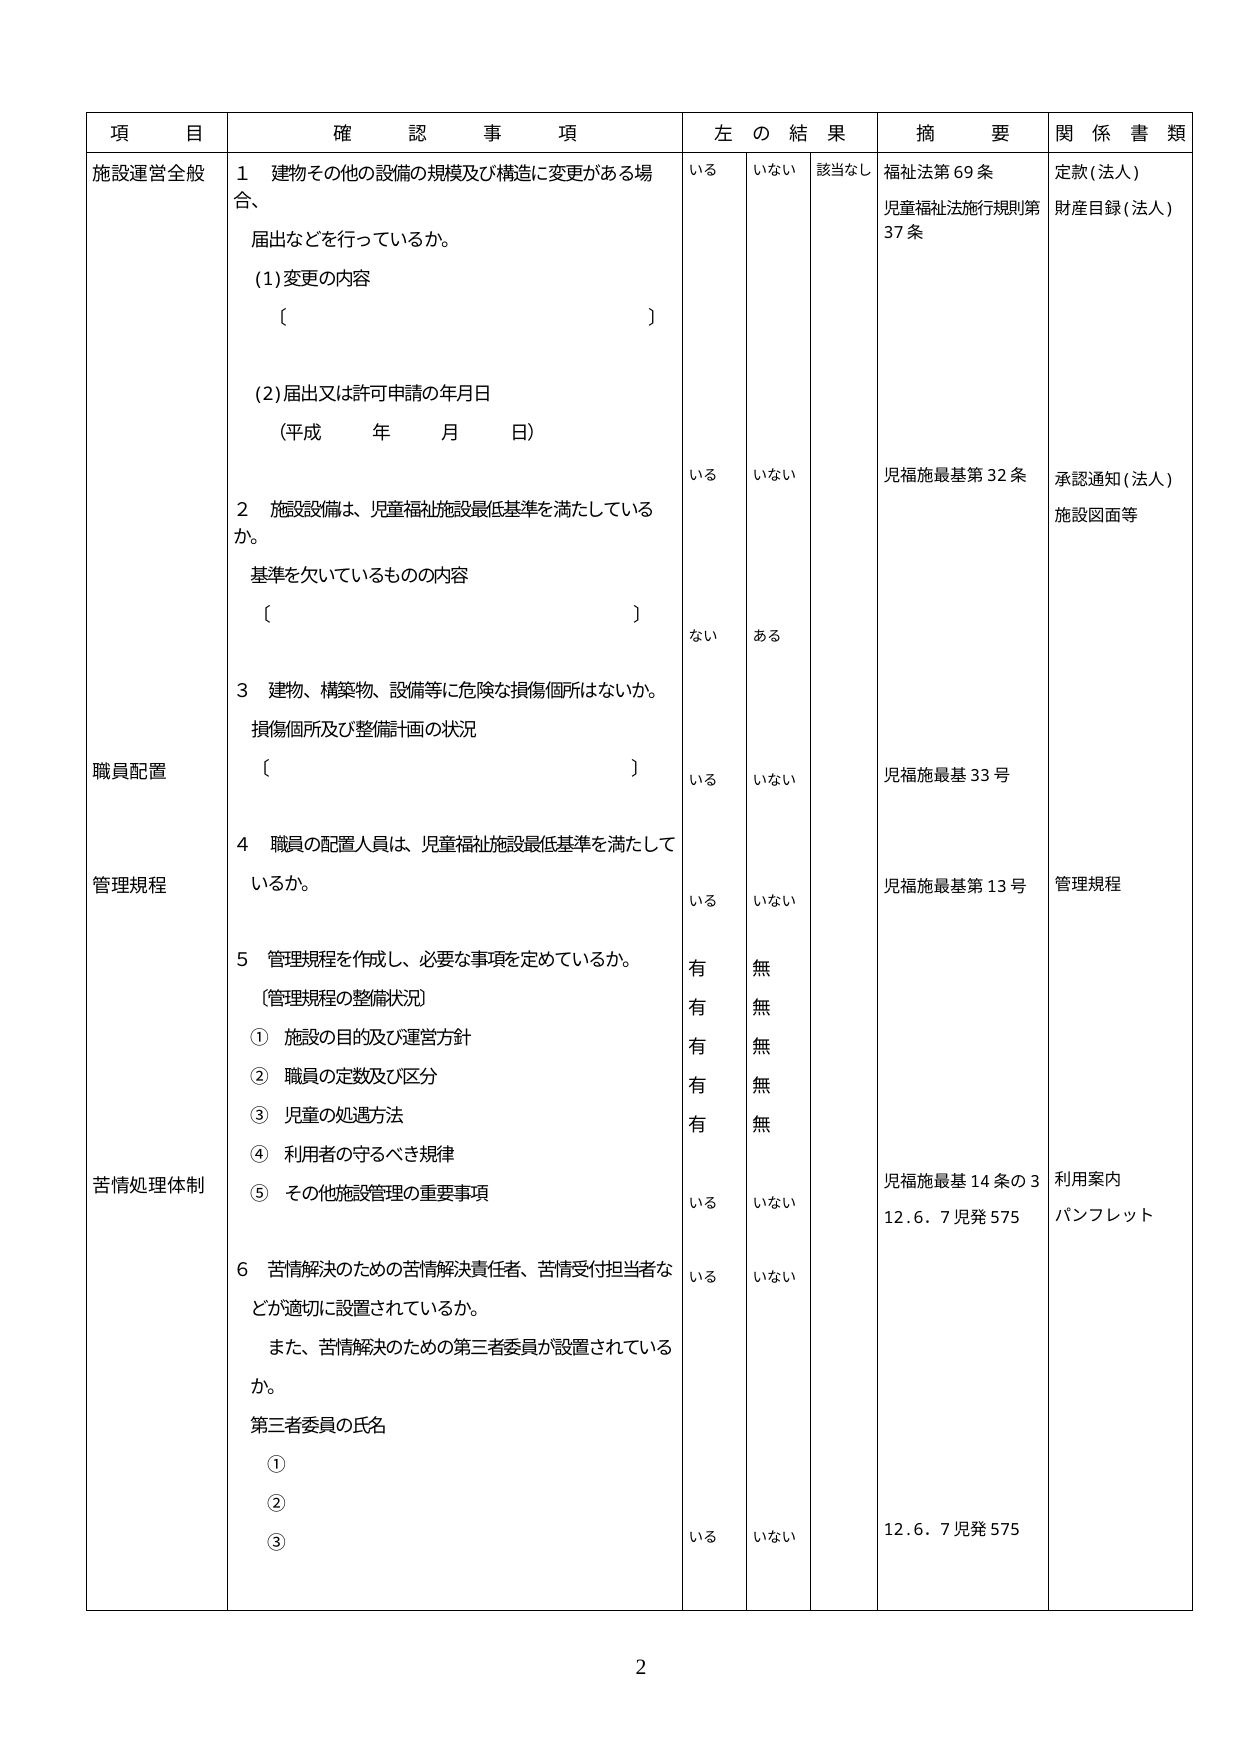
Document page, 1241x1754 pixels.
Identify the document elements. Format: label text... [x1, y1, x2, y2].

table_header 関 係 書 類 [1049, 113, 1192, 152]
table_cell 定款(法人) 財産目録(法人) 承認通知(法人) 施設図面等 管理規程 利用案内 パンフレット [1049, 153, 1192, 1609]
table_cell 福祉法第69条 児童福祉法施行規則第37条 児福施最基第32条 児福施最基33号 児福施最基第13号 児福施最基14条の3 12.6．7児発575 12.6．7児発575 [878, 153, 1048, 1609]
table_header 左 の 結 果 [683, 113, 877, 152]
table_cell いる いる ない いる いる 有 有 有 有 有 いる いる いる [683, 153, 746, 1609]
table_cell 施設運営全般 職員配置 管理規程 苦情処理体制 [87, 153, 227, 1609]
table_cell いない いない ある いない いない 無 無 無 無 無 いない いない いない [747, 153, 810, 1609]
table_header 項 目 [87, 113, 227, 152]
table_cell 該当なし [811, 153, 877, 1609]
table_header 確 認 事 項 [228, 113, 682, 152]
table_cell １ 建物その他の設備の規模及び構造に変更がある場合、 届出などを行っているか。 (1)変更の内容 〔 〕 (2)届出又は許可申請の年月日 （平成 年 月 日） ２ 施設設備は、児童福祉施設最低基準を満たしているか。 基準を欠いているものの内容 〔 〕 ３ 建物、構築物、設備等に危険な損傷個所はないか。 損傷個所及び整備計画の状況 〔 〕 ４ 職員の配置人員は、児童福祉施設最低基準を満たして いるか。 ５ 管理規程を作成し、必要な事項を定めているか。 〔管理規程の整備状況〕 ① 施設の目的及び運営方針 ② 職員の定数及び区分 ③ 児童の処遇方法 ④ 利用者の守るべき規律 ⑤ その他施設管理の重要事項 ６ 苦情解決のための苦情解決責任者、苦情受付担当者な どが適切に設置されているか。 また、苦情解決のための第三者委員が設置されている か。 第三者委員の氏名 ① ② ③ [228, 153, 682, 1609]
table_header 摘 要 [878, 113, 1048, 152]
